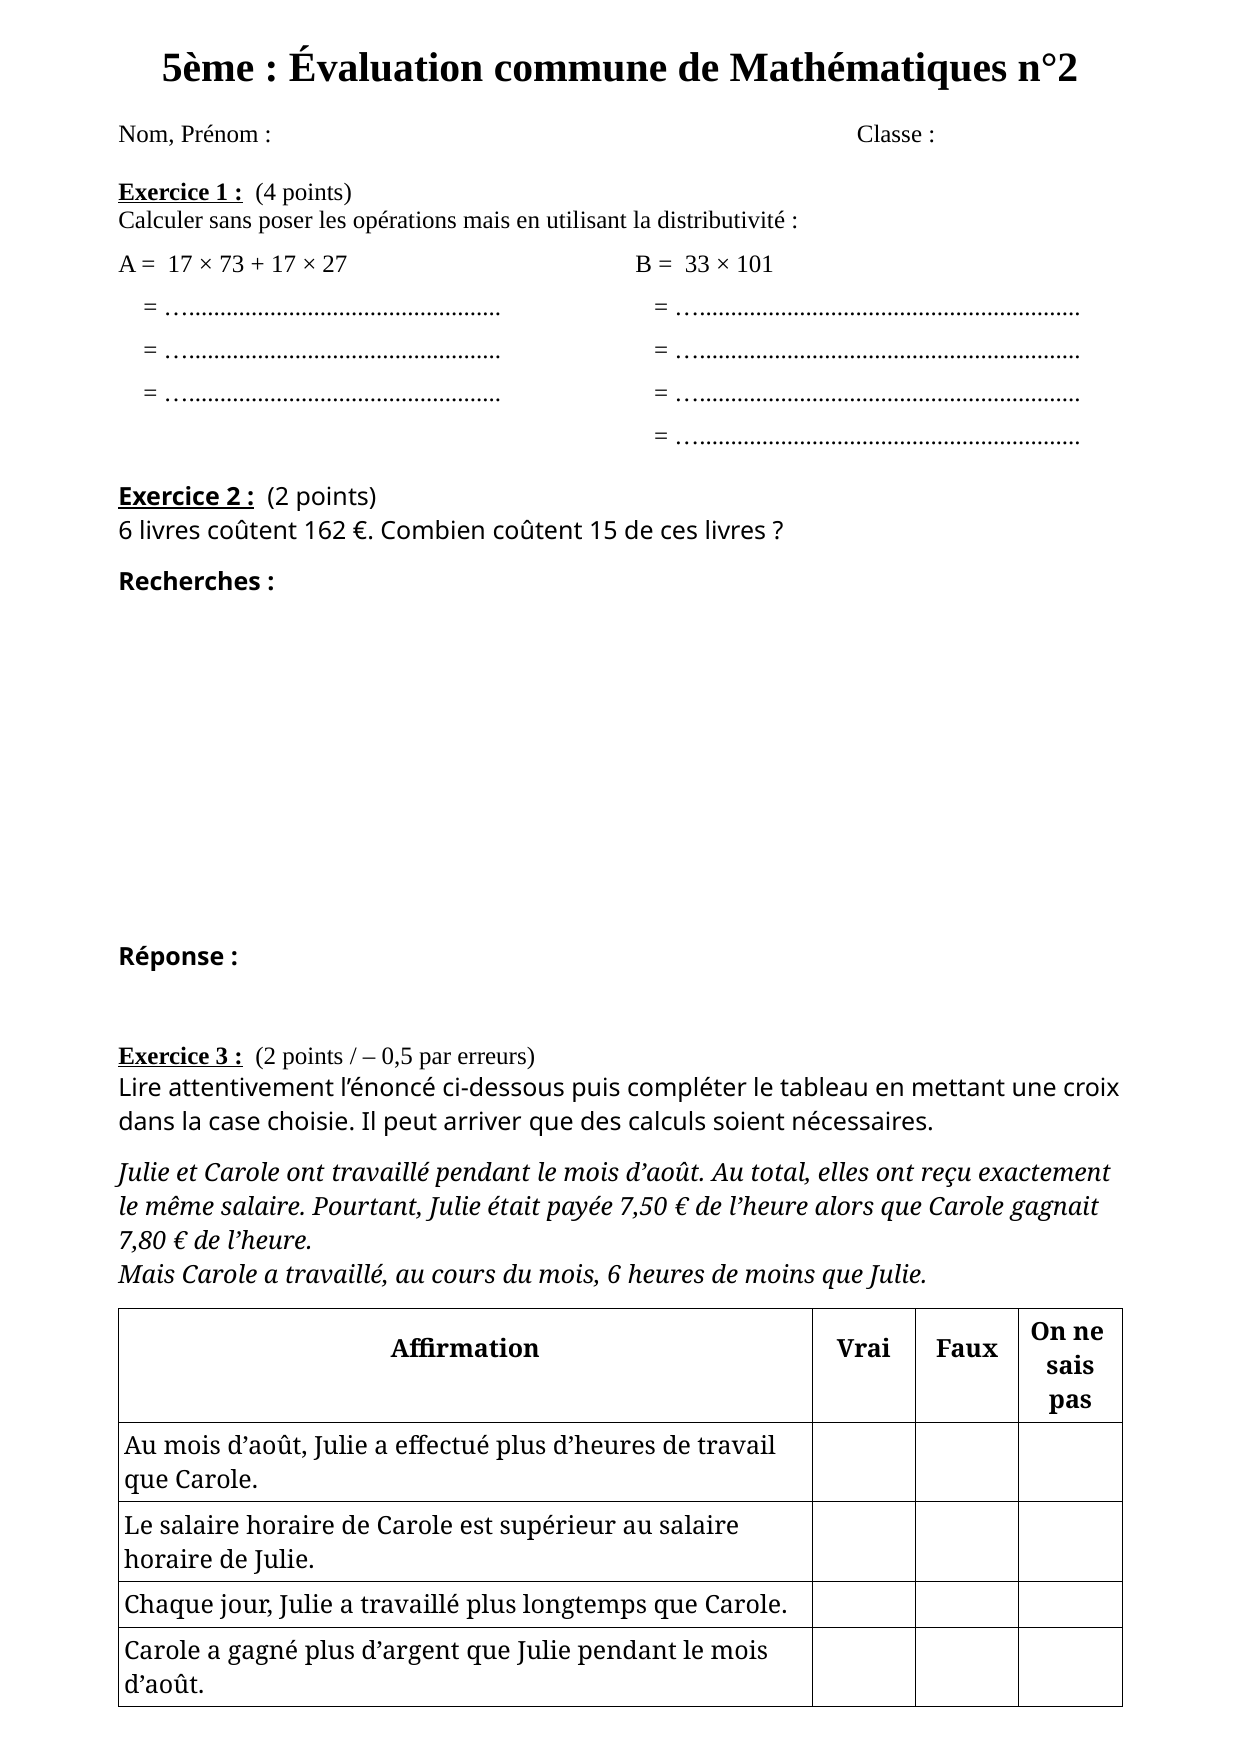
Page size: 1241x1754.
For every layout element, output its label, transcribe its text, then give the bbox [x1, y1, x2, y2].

text Lire attentivement l’énoncé ci-dessous puis compléter le tableau en mettant une croix dans la case choisie. Il peut arriver que des calculs soient nécessaires. [118, 1069, 1122, 1138]
table_cell Au mois d’août, Julie a effectué plus d’heures de travail que Carole. [119, 1423, 812, 1501]
table_cell [916, 1582, 1018, 1627]
text Nom, Prénom : Classe : [118, 119, 1122, 148]
table_header Faux [916, 1309, 1018, 1422]
table_header Affirmation [119, 1309, 812, 1422]
table_cell Carole a gagné plus d’argent que Julie pendant le mois d’août. [119, 1628, 812, 1706]
table_cell [1019, 1502, 1122, 1581]
table_header Vrai [813, 1309, 915, 1422]
text = ….................................................. = …............................................................. [118, 335, 1122, 364]
text Julie et Carole ont travaillé pendant le mois d’août. Au total, elles ont reçu exactement le même salaire. Pourtant, Julie était payée 7,50 € de l’heure alors que Carole gagnait 7,80 € de l’heure. [118, 1155, 1122, 1257]
text Exercice 1 : (4 points) [118, 177, 1122, 206]
text = ….................................................. = …............................................................. [118, 292, 1122, 321]
table_cell [1019, 1423, 1122, 1501]
text Exercice 2 : (2 points) [118, 479, 1122, 513]
text = …............................................................. [118, 421, 1122, 450]
table_header On ne sais pas [1019, 1309, 1122, 1422]
table_cell [916, 1502, 1018, 1581]
text Mais Carole a travaillé, au cours du mois, 6 heures de moins que Julie. [118, 1257, 1122, 1291]
text Recherches : [118, 564, 1122, 598]
table_cell [1019, 1582, 1122, 1627]
text 5ème : Évaluation commune de Mathématiques n°2 [118, 43, 1122, 91]
table_cell [813, 1628, 915, 1706]
text 6 livres coûtent 162 €. Combien coûtent 15 de ces livres ? [118, 513, 1122, 547]
table_cell [813, 1423, 915, 1501]
text A = 17 × 73 + 17 × 27 B = 33 × 101 [118, 249, 1122, 277]
table_cell Le salaire horaire de Carole est supérieur au salaire horaire de Julie. [119, 1502, 812, 1581]
table_cell [1019, 1628, 1122, 1706]
table_cell Chaque jour, Julie a travaillé plus longtemps que Carole. [119, 1582, 812, 1627]
text Calculer sans poser les opérations mais en utilisant la distributivité : [118, 206, 1122, 234]
table_cell [813, 1582, 915, 1627]
text Exercice 3 : (2 points / – 0,5 par erreurs) [118, 1041, 1122, 1069]
text = ….................................................. = …............................................................. [118, 378, 1122, 407]
table_cell [916, 1423, 1018, 1501]
table_cell [916, 1628, 1018, 1706]
table_cell [813, 1502, 915, 1581]
text Réponse : [118, 938, 1122, 973]
